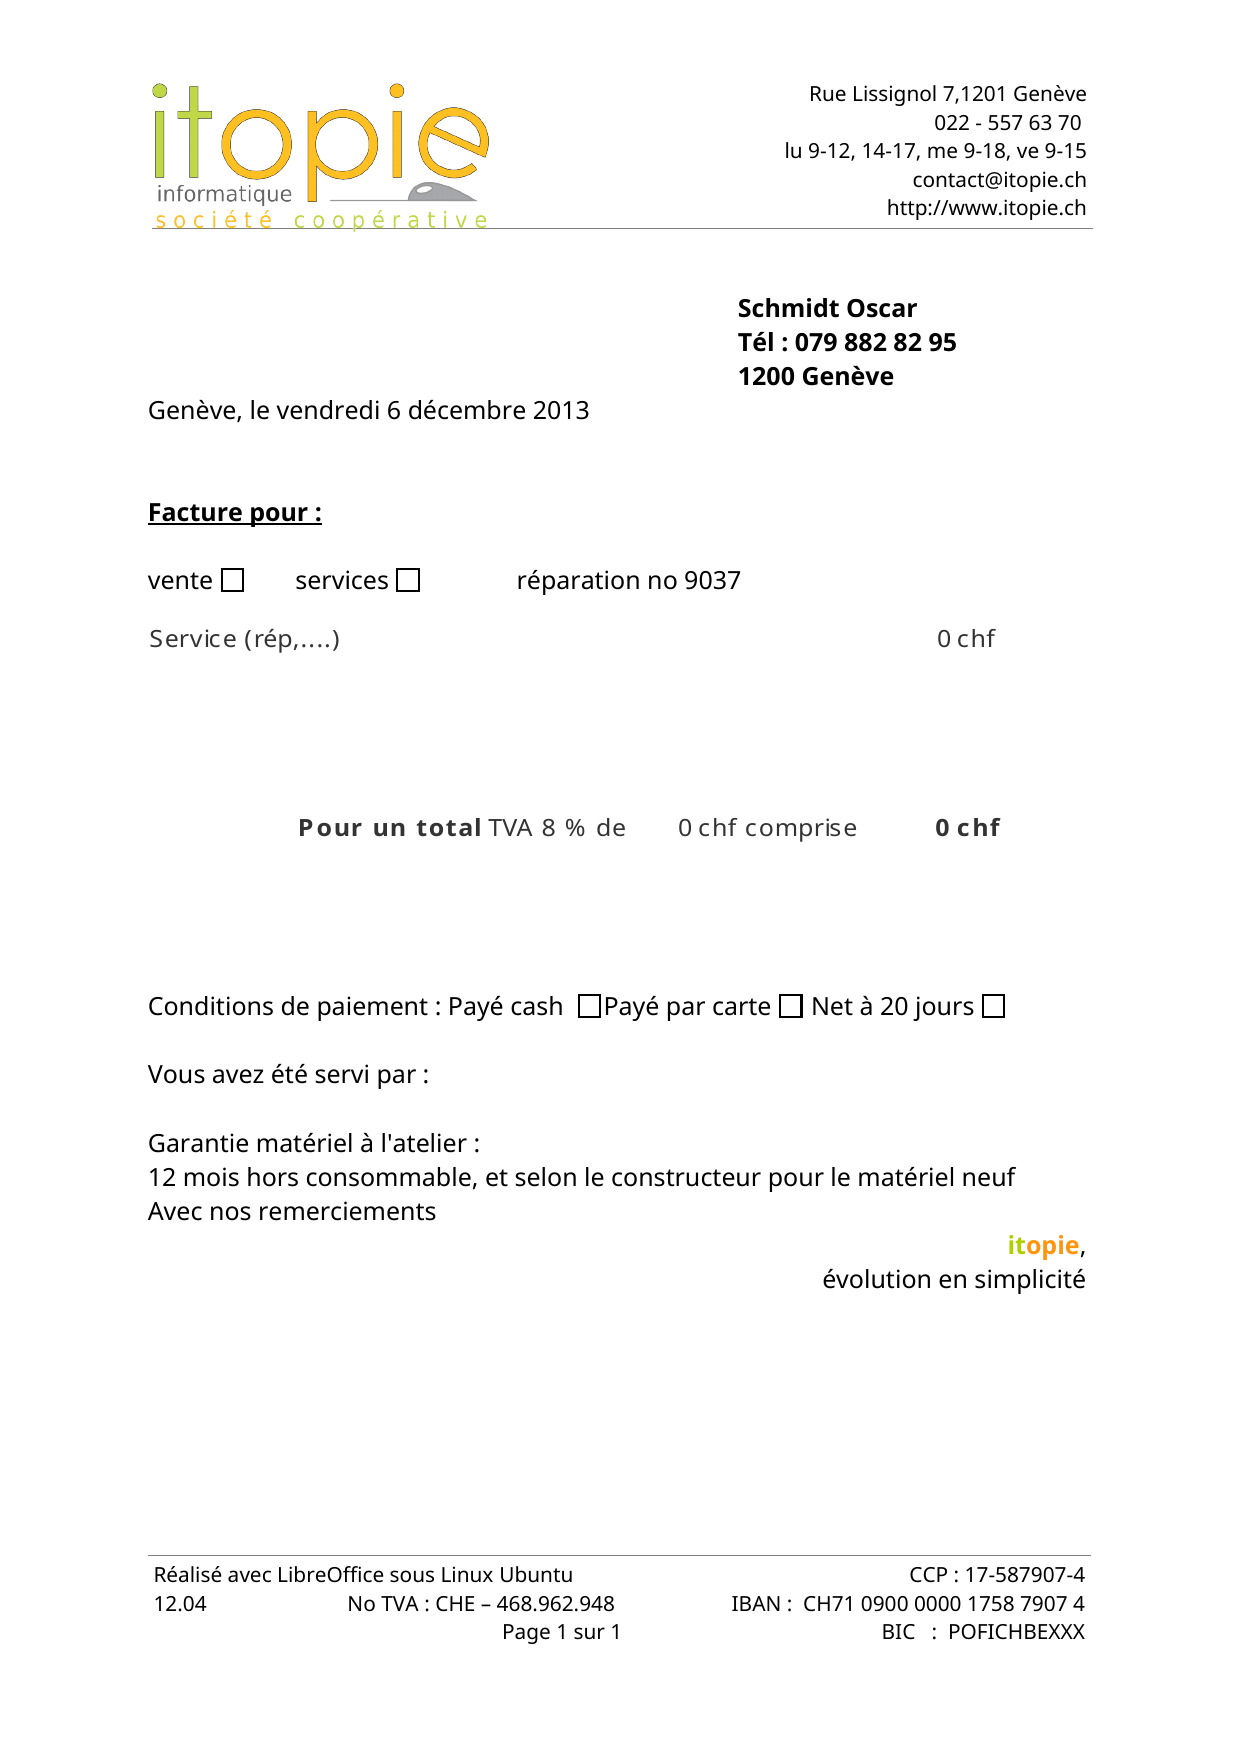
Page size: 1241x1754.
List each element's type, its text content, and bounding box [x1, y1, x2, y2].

text Tél : 079 882 82 95 [148, 324, 1093, 358]
text 12 mois hors consommable, et selon le constructeur pour le matériel neuf [148, 1159, 1093, 1193]
text évolution en simplicité [148, 1262, 1093, 1296]
picture [138, 72, 500, 244]
text Vous avez été servi par : [148, 1057, 1093, 1091]
text 1200 Genève [148, 358, 1093, 392]
text itopie, [148, 1227, 1093, 1262]
text Avec nos remerciements [148, 1193, 1093, 1227]
text Genève, le vendredi 6 décembre 2013 [148, 392, 1093, 427]
text vente services réparation no 9037 [148, 563, 1093, 597]
text Conditions de paiement : Payé cash Payé par carte Net à 20 jours [148, 989, 1093, 1023]
text Schmidt Oscar [148, 290, 1093, 324]
text Facture pour : [148, 495, 1093, 529]
text Garantie matériel à l'atelier : [148, 1125, 1093, 1159]
